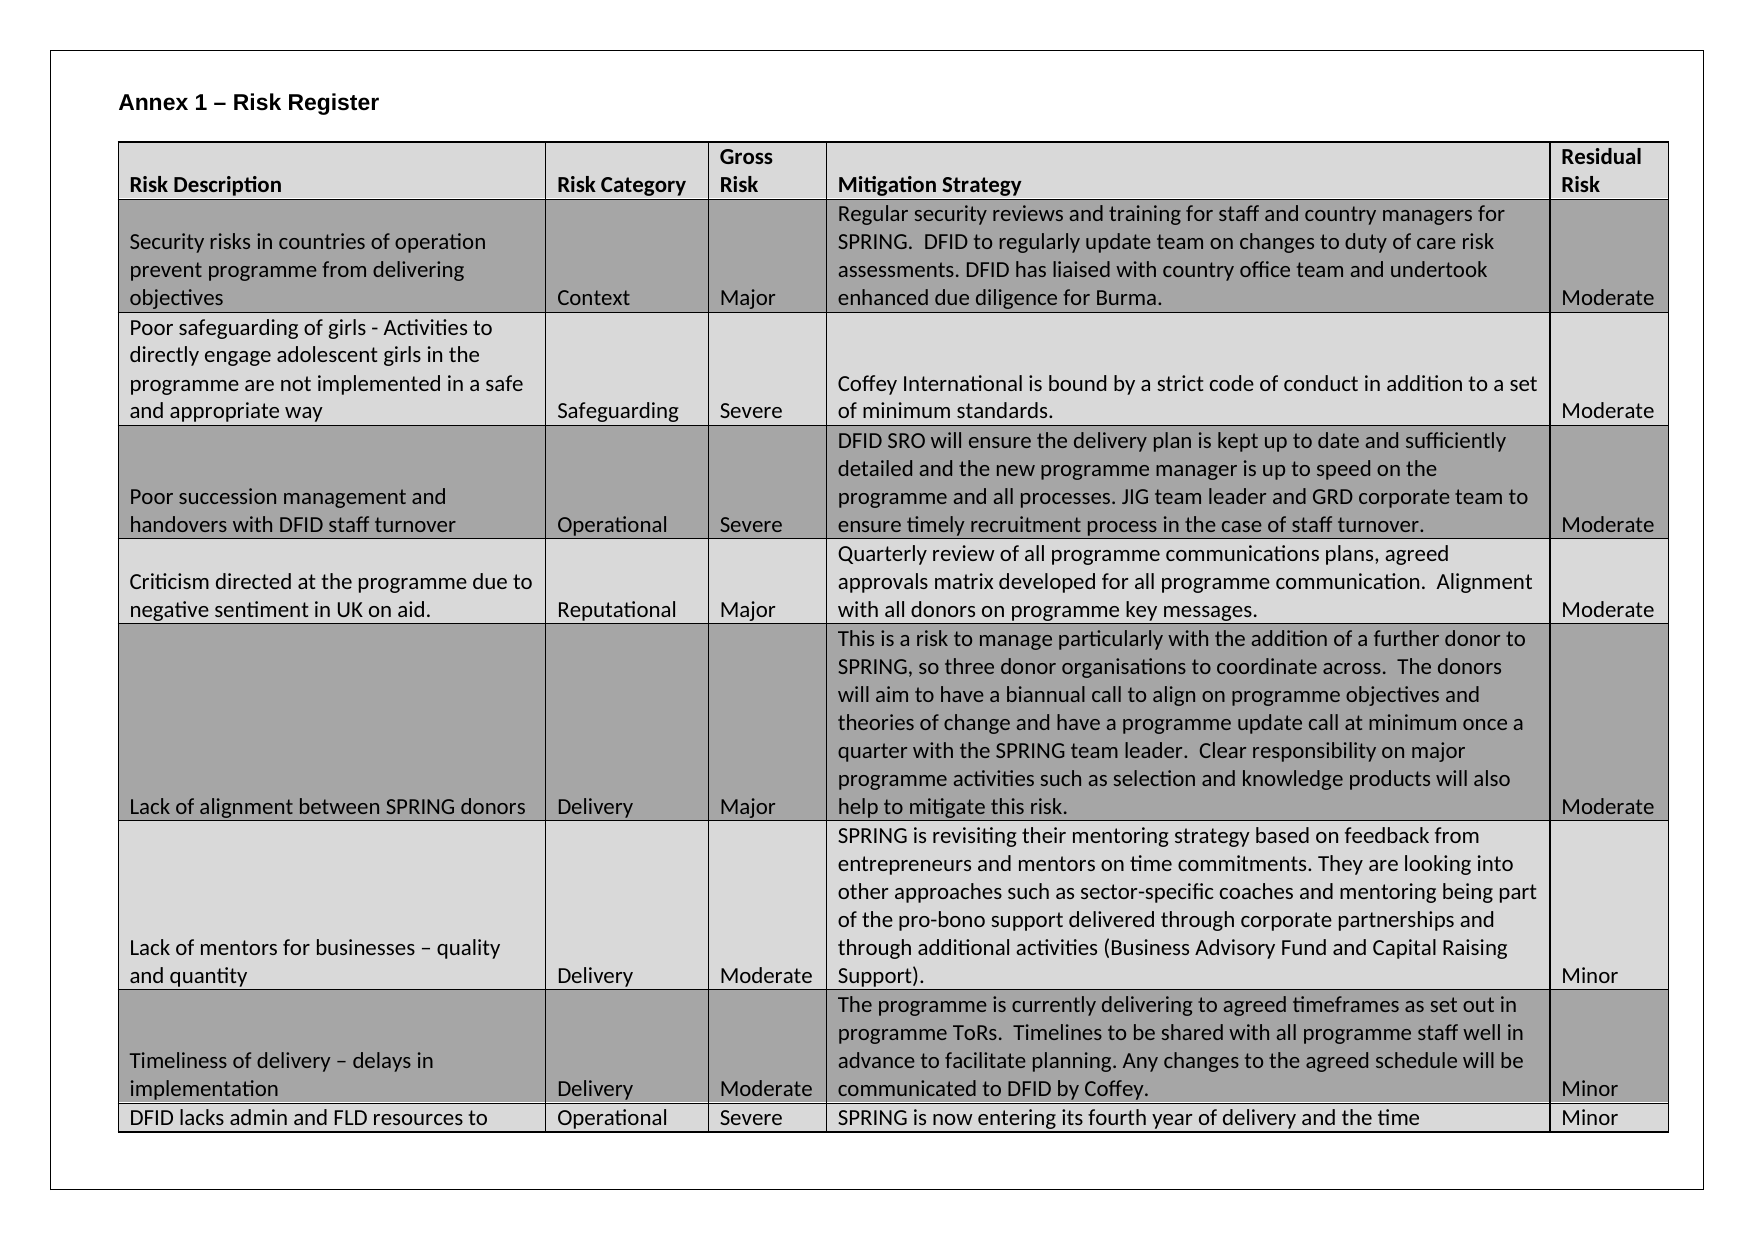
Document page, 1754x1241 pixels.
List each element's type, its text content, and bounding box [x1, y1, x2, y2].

table_cell Moderate [1551, 313, 1668, 425]
table_header Risk Category [546, 143, 708, 198]
table_cell SPRING is now entering its fourth year of delivery and the time [827, 1104, 1549, 1131]
table_cell Severe [709, 1104, 826, 1131]
table_cell Timeliness of delivery – delays in implementation [119, 990, 545, 1102]
table_cell Delivery [546, 624, 708, 820]
table_cell Reputational [546, 539, 708, 623]
table_header Residual Risk [1551, 143, 1668, 198]
table_cell Minor [1551, 990, 1668, 1102]
table_header Risk Description [119, 143, 545, 198]
table_cell Severe [709, 426, 826, 538]
table_cell Moderate [709, 821, 826, 989]
table_cell Poor safeguarding of girls - Activities to directly engage adolescent girls in the programme are not implemented in a safe and appropriate way [119, 313, 545, 425]
table_cell Operational [546, 426, 708, 538]
table_cell Moderate [1551, 539, 1668, 623]
table_cell Moderate [709, 990, 826, 1102]
table_cell Delivery [546, 821, 708, 989]
table_header Gross Risk [709, 143, 826, 198]
table_cell Coffey International is bound by a strict code of conduct in addition to a set of minimum standards. [827, 313, 1549, 425]
table_cell Moderate [1551, 624, 1668, 820]
table_cell This is a risk to manage particularly with the addition of a further donor to SPRING, so three donor organisations to coordinate across. The donors will aim to have a biannual call to align on programme objectives and theories of change and have a programme update call at minimum once a quarter with the SPRING team leader. Clear responsibility on major programme activities such as selection and knowledge products will also help to mitigate this risk. [827, 624, 1549, 820]
table_cell Delivery [546, 990, 708, 1102]
table_cell Major [709, 624, 826, 820]
text Annex 1 – Risk Register [118, 89, 1679, 115]
table_cell DFID lacks admin and FLD resources to [119, 1104, 545, 1131]
table_cell Security risks in countries of operation prevent programme from delivering objectives [119, 200, 545, 312]
table_cell Severe [709, 313, 826, 425]
table_header Mitigation Strategy [827, 143, 1549, 198]
table_cell The programme is currently delivering to agreed timeframes as set out in programme ToRs. Timelines to be shared with all programme staff well in advance to facilitate planning. Any changes to the agreed schedule will be communicated to DFID by Coffey. [827, 990, 1549, 1102]
table_cell Regular security reviews and training for staff and country managers for SPRING. DFID to regularly update team on changes to duty of care risk assessments. DFID has liaised with country office team and undertook enhanced due diligence for Burma. [827, 200, 1549, 312]
table_cell Major [709, 200, 826, 312]
table_cell Context [546, 200, 708, 312]
table_cell Safeguarding [546, 313, 708, 425]
table_cell Poor succession management and handovers with DFID staff turnover [119, 426, 545, 538]
table_cell Operational [546, 1104, 708, 1131]
table_cell Moderate [1551, 200, 1668, 312]
table_cell Lack of alignment between SPRING donors [119, 624, 545, 820]
table_cell Major [709, 539, 826, 623]
table_cell Minor [1551, 1104, 1668, 1131]
table_cell Minor [1551, 821, 1668, 989]
table_cell Criticism directed at the programme due to negative sentiment in UK on aid. [119, 539, 545, 623]
table_cell SPRING is revisiting their mentoring strategy based on feedback from entrepreneurs and mentors on time commitments. They are looking into other approaches such as sector-specific coaches and mentoring being part of the pro-bono support delivered through corporate partnerships and through additional activities (Business Advisory Fund and Capital Raising Support). [827, 821, 1549, 989]
table_cell Moderate [1551, 426, 1668, 538]
table_cell DFID SRO will ensure the delivery plan is kept up to date and sufficiently detailed and the new programme manager is up to speed on the programme and all processes. JIG team leader and GRD corporate team to ensure timely recruitment process in the case of staff turnover. [827, 426, 1549, 538]
table_cell Lack of mentors for businesses – quality and quantity [119, 821, 545, 989]
table_cell Quarterly review of all programme communications plans, agreed approvals matrix developed for all programme communication. Alignment with all donors on programme key messages. [827, 539, 1549, 623]
